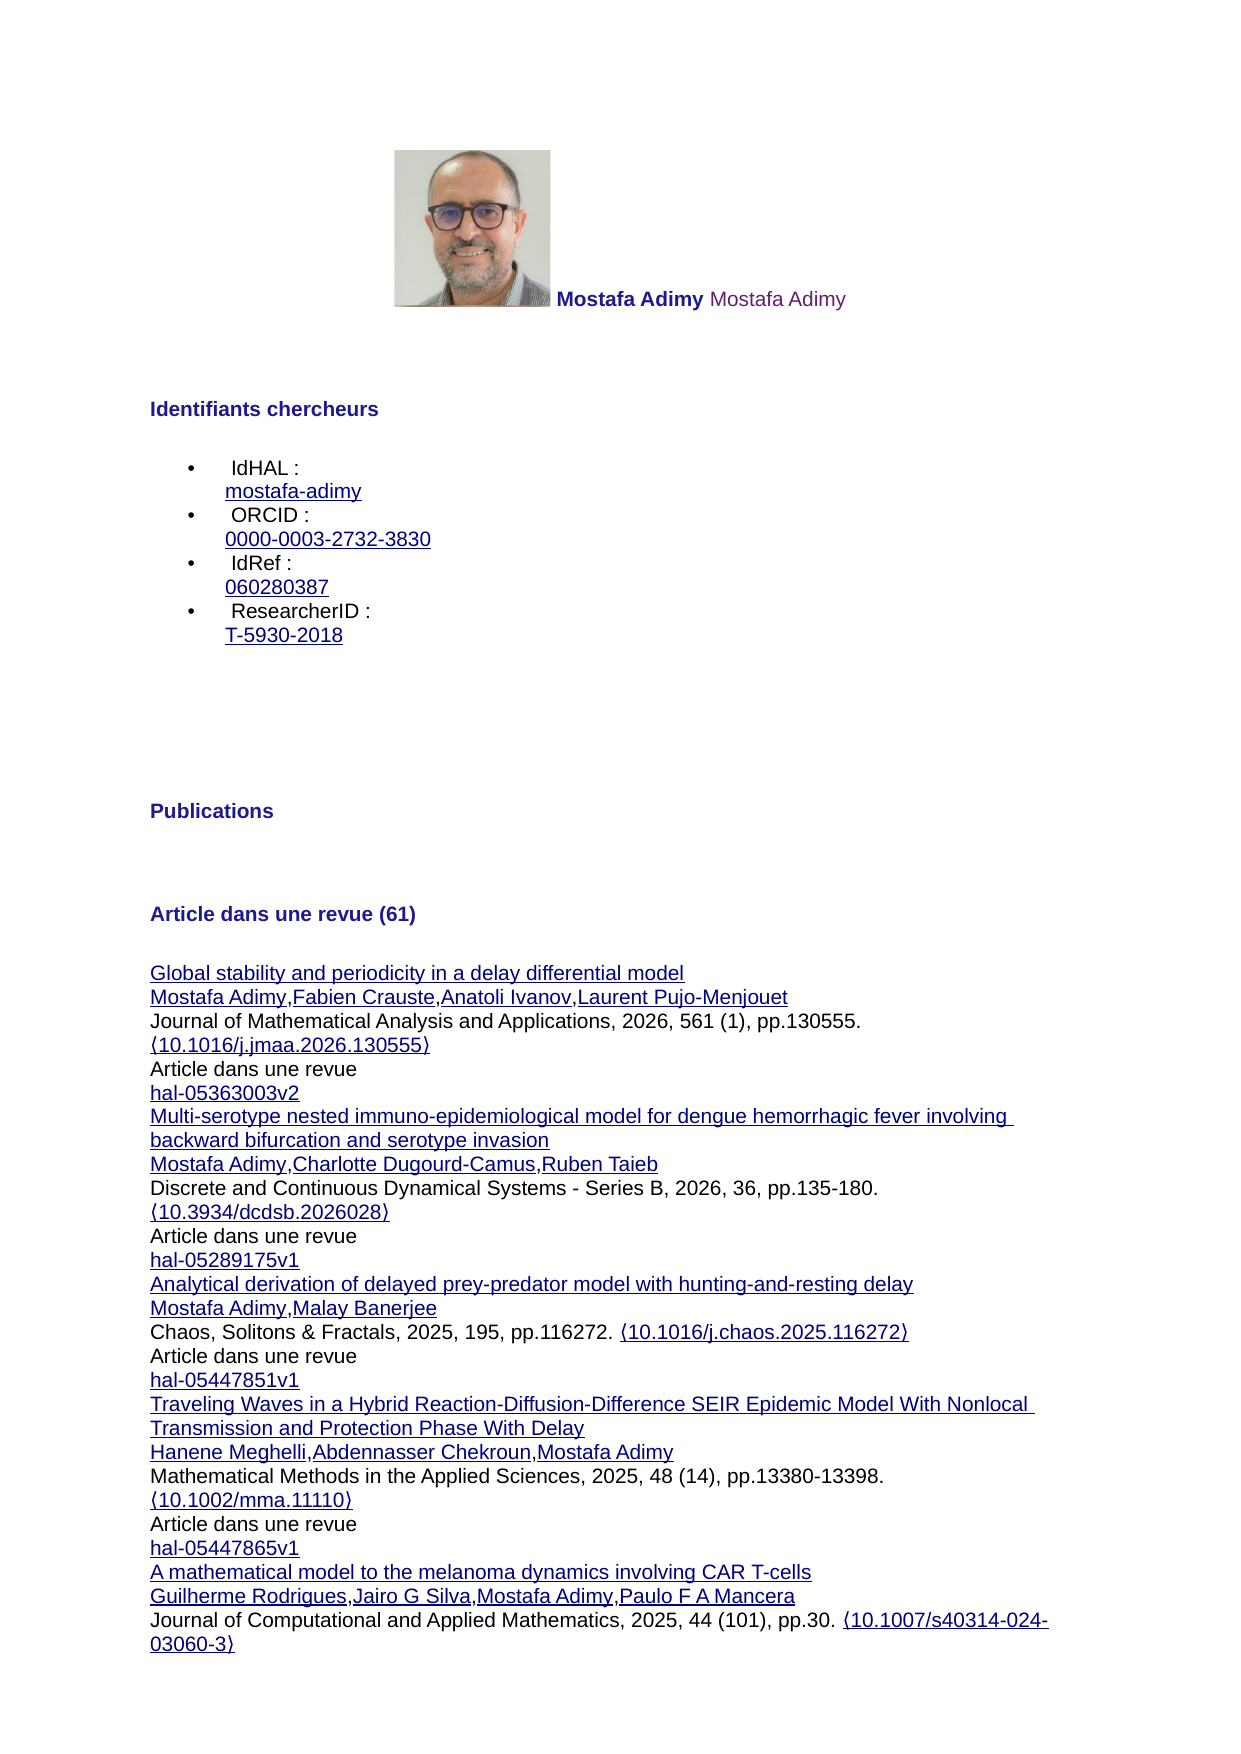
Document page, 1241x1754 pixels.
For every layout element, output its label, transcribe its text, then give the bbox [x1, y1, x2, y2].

table_cell Traveling Waves in a Hybrid Reaction‐Diffusion‐Difference SEIR Epidemic Model With Nonlocal Transmission and Protection Phase With Delay Hanene Meghelli,Abdennasser Chekroun,Mostafa Adimy Mathematical Methods in the Applied Sciences, 2025, 48 (14), pp.13380-13398. ⟨10.1002/mma.11110⟩ Article dans une revue hal-05447865v1 [150, 1392, 1090, 1559]
list IdRef : [187, 551, 1090, 575]
list T-5930-2018 [187, 623, 1090, 647]
list ResearcherID : [187, 599, 1090, 623]
subtitle Identifiants chercheurs [150, 397, 1090, 421]
subtitle Publications [150, 799, 1090, 823]
picture [394, 150, 551, 307]
list 0000-0003-2732-3830 [187, 527, 1090, 551]
subtitle Article dans une revue (61) [150, 902, 1090, 926]
table_header Global stability and periodicity in a delay differential model Mostafa Adimy,Fabien Crauste,Anatoli Ivanov,Laurent Pujo-Menjouet Journal of Mathematical Analysis and Applications, 2026, 561 (1), pp.130555. ⟨10.1016/j.jmaa.2026.130555⟩ Article dans une revue hal-05363003v2 [150, 961, 1090, 1104]
table_cell Multi-serotype nested immuno-epidemiological model for dengue hemorrhagic fever involving backward bifurcation and serotype invasion Mostafa Adimy,Charlotte Dugourd-Camus,Ruben Taieb Discrete and Continuous Dynamical Systems - Series B, 2026, 36, pp.135-180. ⟨10.3934/dcdsb.2026028⟩ Article dans une revue hal-05289175v1 [150, 1104, 1090, 1272]
subtitle Mostafa Adimy Mostafa Adimy [150, 150, 1090, 311]
table_cell A mathematical model to the melanoma dynamics involving CAR T-cells Guilherme Rodrigues,Jairo G Silva,Mostafa Adimy,Paulo F A Mancera Journal of Computational and Applied Mathematics, 2025, 44 (101), pp.30. ⟨10.1007/s40314-024-03060-3⟩ [150, 1560, 1090, 1655]
list mostafa-adimy [187, 479, 1090, 503]
list ORCID : [187, 503, 1090, 527]
table_cell Analytical derivation of delayed prey-predator model with hunting-and-resting delay Mostafa Adimy,Malay Banerjee Chaos, Solitons & Fractals, 2025, 195, pp.116272. ⟨10.1016/j.chaos.2025.116272⟩ Article dans une revue hal-05447851v1 [150, 1272, 1090, 1392]
list IdHAL : [187, 455, 1090, 479]
list 060280387 [187, 575, 1090, 599]
